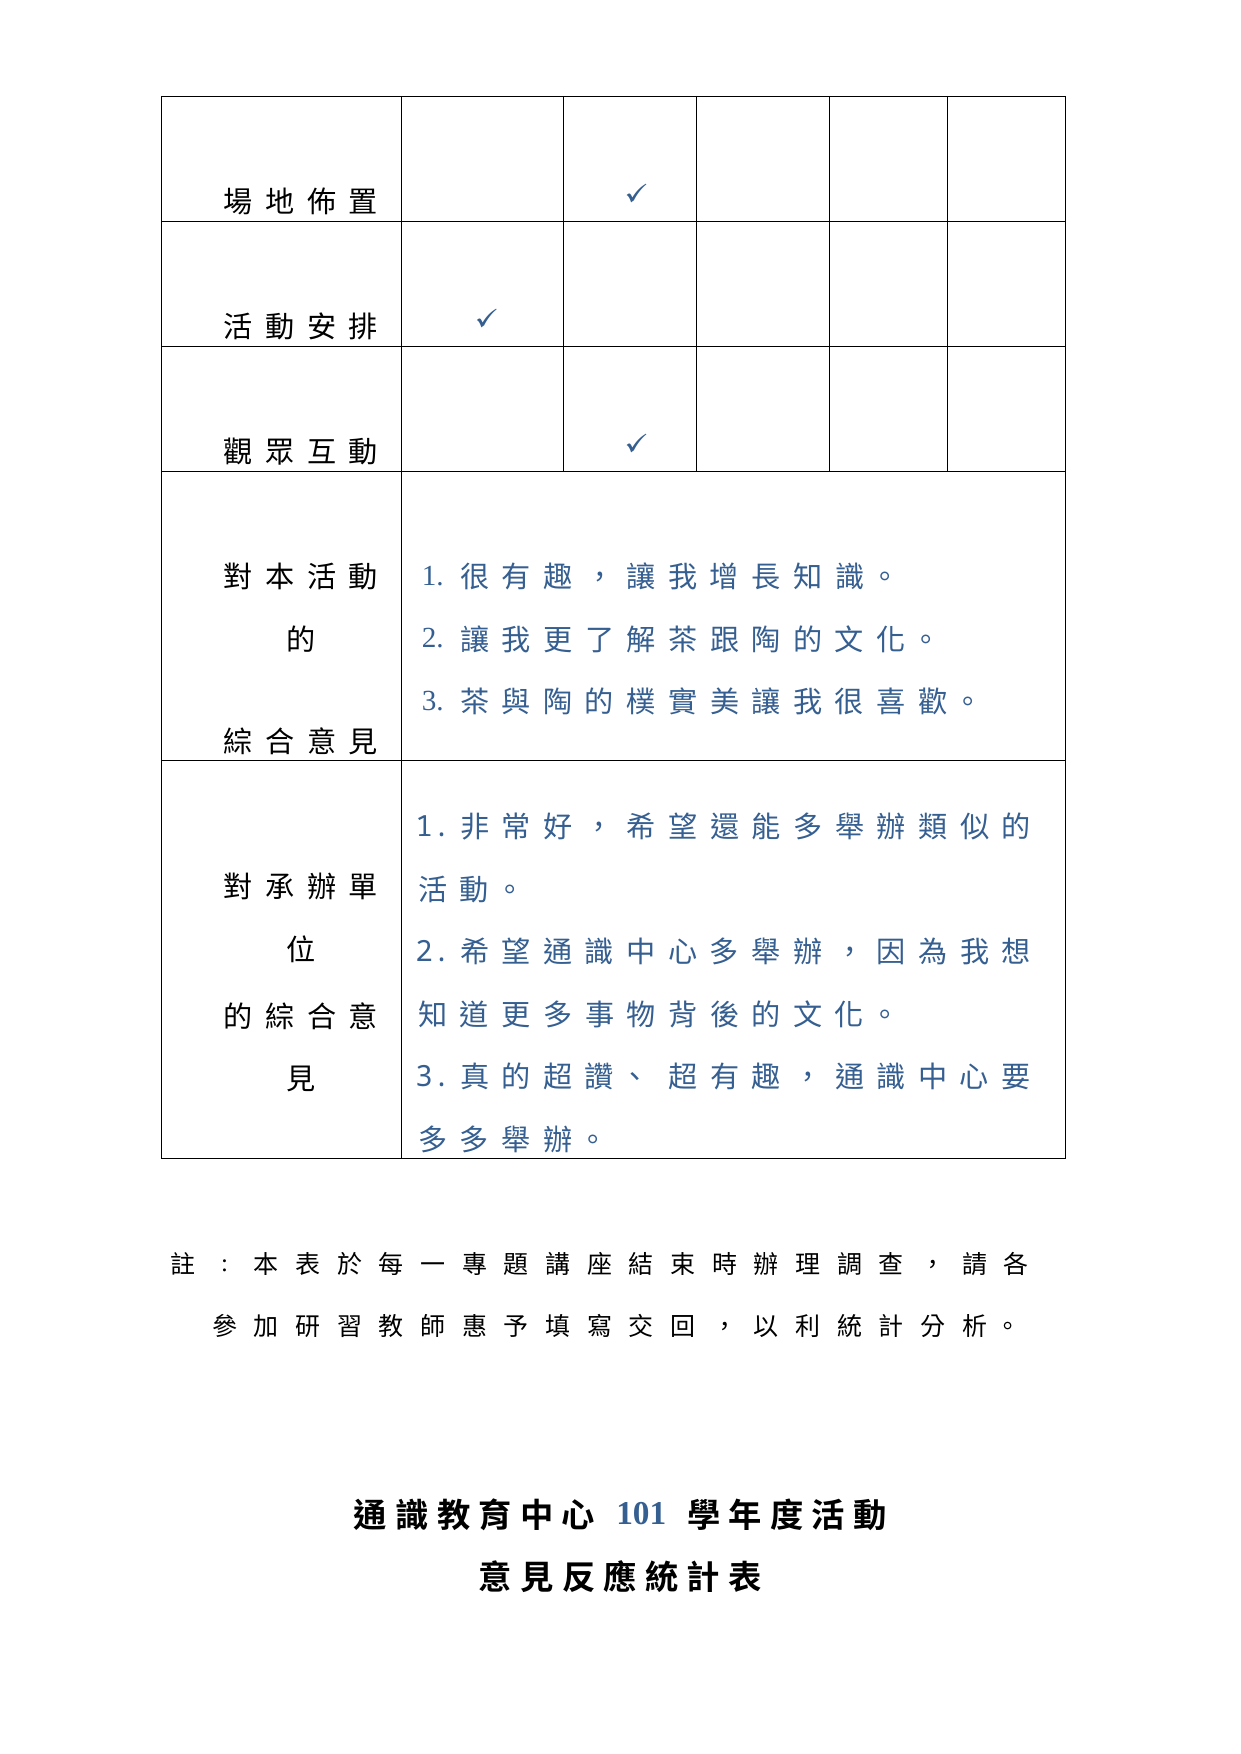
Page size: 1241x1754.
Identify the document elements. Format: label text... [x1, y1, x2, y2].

text 通識教育中心101學年度活動 [162, 1471, 1078, 1533]
table_cell [697, 222, 829, 346]
table_cell 活動安排 [162, 222, 401, 346]
table_cell [402, 97, 563, 221]
table_cell 對承辦單位 的綜合意見 [162, 761, 401, 1158]
table_cell [830, 347, 947, 471]
table_cell [830, 222, 947, 346]
table_cell 觀眾互動 [162, 347, 401, 471]
table_cell [830, 97, 947, 221]
table_cell  [564, 97, 696, 221]
table_cell [697, 347, 829, 471]
text 意見反應統計表 [162, 1533, 1078, 1596]
text 註:本表於每一專題講座結束時辦理調查，請各參加研習教師惠予填寫交回，以利統計分析。 [162, 1221, 1038, 1346]
table_cell [402, 347, 563, 471]
table_cell [697, 97, 829, 221]
table_cell 場地佈置 [162, 97, 401, 221]
table_cell [948, 97, 1065, 221]
table_cell  [564, 347, 696, 471]
table_cell [948, 347, 1065, 471]
table_cell [948, 222, 1065, 346]
table_cell 1.很有趣，讓我增長知識。 2.讓我更了解茶跟陶的文化。 3.茶與陶的樸實美讓我很喜歡。 [402, 472, 1065, 760]
table_cell 對本活動的 綜合意見 [162, 472, 401, 760]
table_cell  [402, 222, 563, 346]
table_cell [564, 222, 696, 346]
table_cell 1.非常好，希望還能多舉辦類似的活動。 2.希望通識中心多舉辦，因為我想知道更多事物背後的文化。 3.真的超讚、超有趣，通識中心要多多舉辦。 [402, 761, 1065, 1158]
